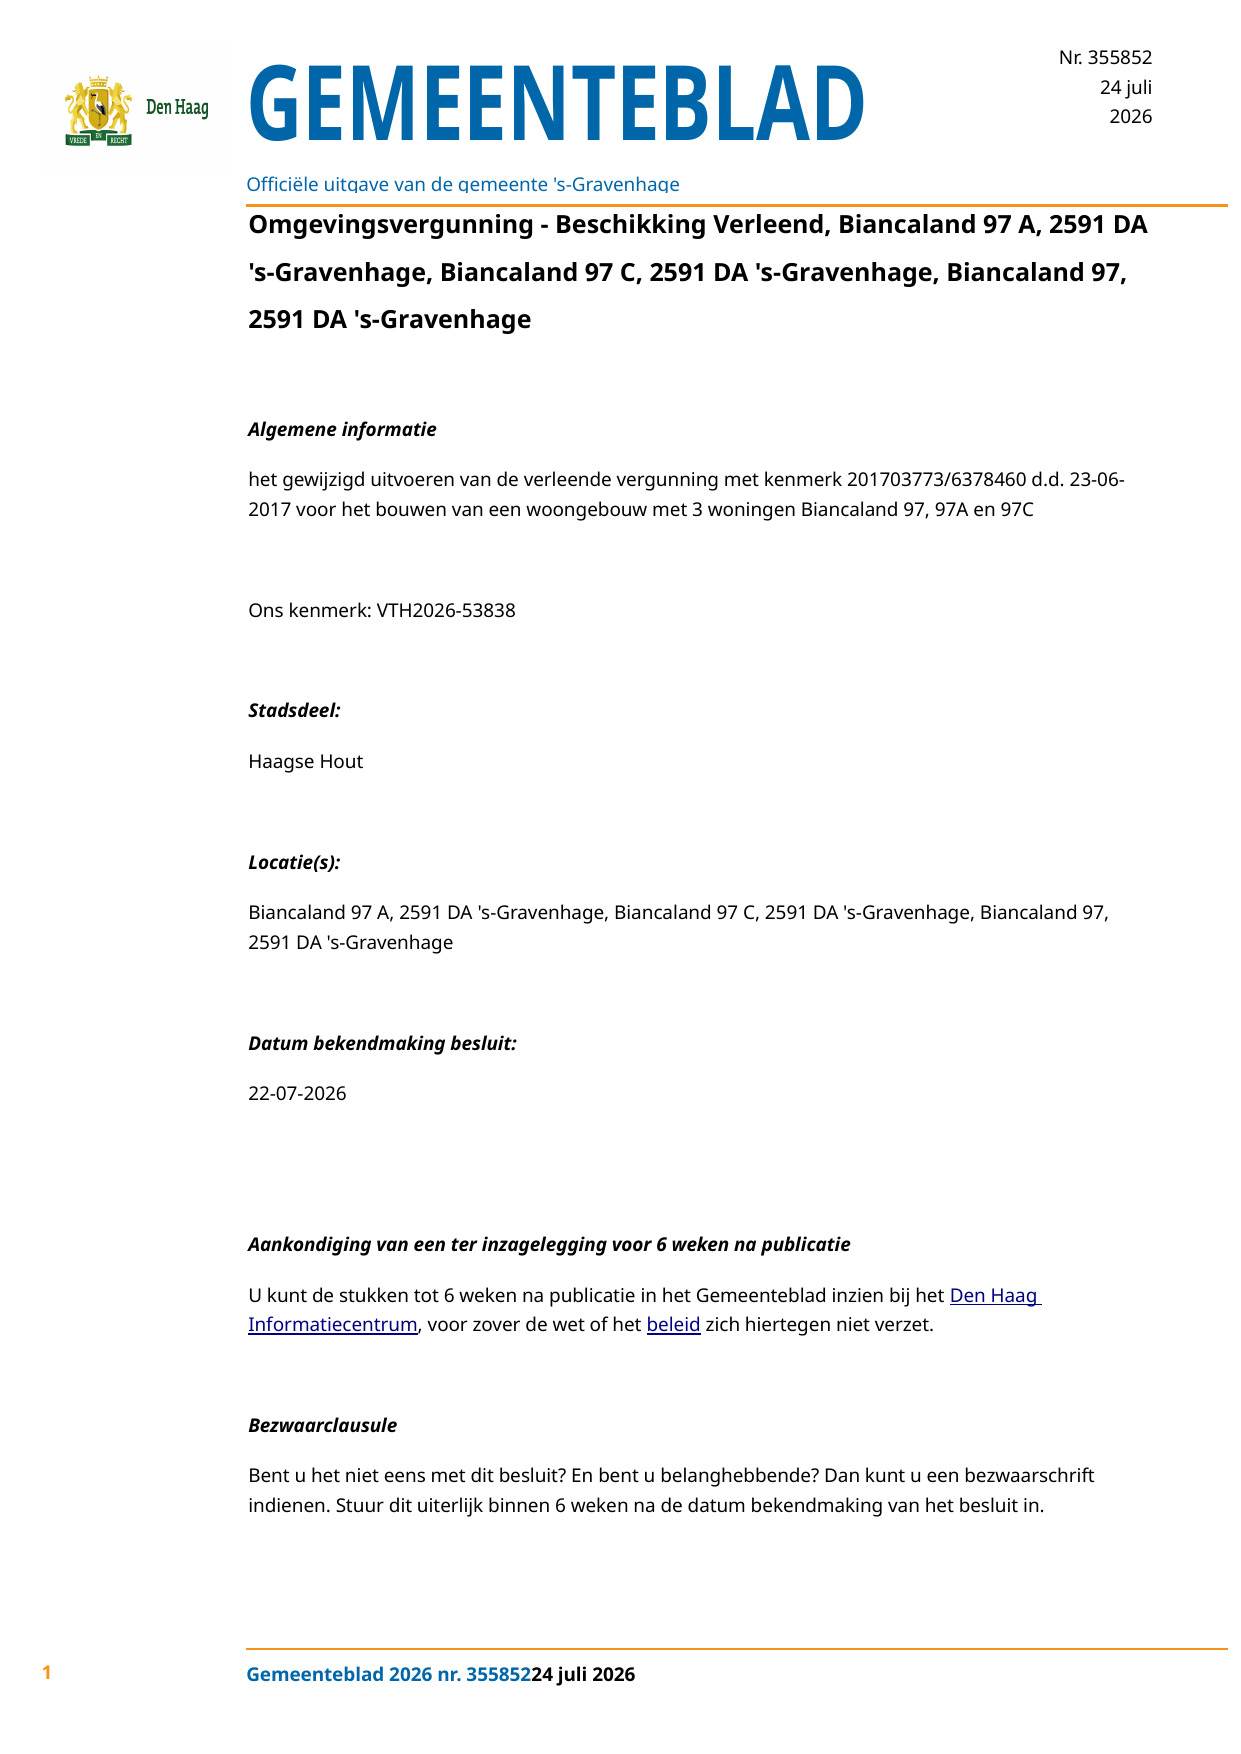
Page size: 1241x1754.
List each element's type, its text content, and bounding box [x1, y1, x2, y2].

text Algemene informatie [248, 416, 1152, 442]
text 22-07-2026 [248, 1080, 1152, 1106]
text Locatie(s): [248, 849, 1152, 874]
text Aankondiging van een ter inzagelegging voor 6 weken na publicatie [248, 1231, 1152, 1257]
text het gewijzigd uitvoeren van de verleende vergunning met kenmerk 201703773/6378460 d.d. 23-06-2017 voor het bouwen van een woongebouw met 3 woningen Biancaland 97, 97A en 97C [248, 466, 1152, 522]
text U kunt de stukken tot 6 weken na publicatie in het Gemeenteblad inzien bij het Den Haag Informatiecentrum, voor zover de wet of het beleid zich hiertegen niet verzet. [248, 1282, 1152, 1337]
text Bent u het niet eens met dit besluit? En bent u belanghebbende? Dan kunt u een bezwaarschrift indienen. Stuur dit uiterlijk binnen 6 weken na de datum bekendmaking van het besluit in. [248, 1463, 1152, 1518]
text Biancaland 97 A, 2591 DA 's-Gravenhage, Biancaland 97 C, 2591 DA 's-Gravenhage, Biancaland 97, 2591 DA 's-Gravenhage [248, 899, 1152, 954]
text Stadsdeel: [248, 698, 1152, 723]
text Bezwaarclausule [248, 1412, 1152, 1438]
text Omgevingsvergunning - Beschikking Verleend, Biancaland 97 A, 2591 DA 's-Gravenhage, Biancaland 97 C, 2591 DA 's-Gravenhage, Biancaland 97, 2591 DA 's-Gravenhage [248, 207, 1152, 336]
text Ons kenmerk: VTH2026-53838 [248, 597, 1152, 622]
text Datum bekendmaking besluit: [248, 1030, 1152, 1055]
text Haagse Hout [248, 748, 1152, 774]
picture [41, 47, 231, 172]
